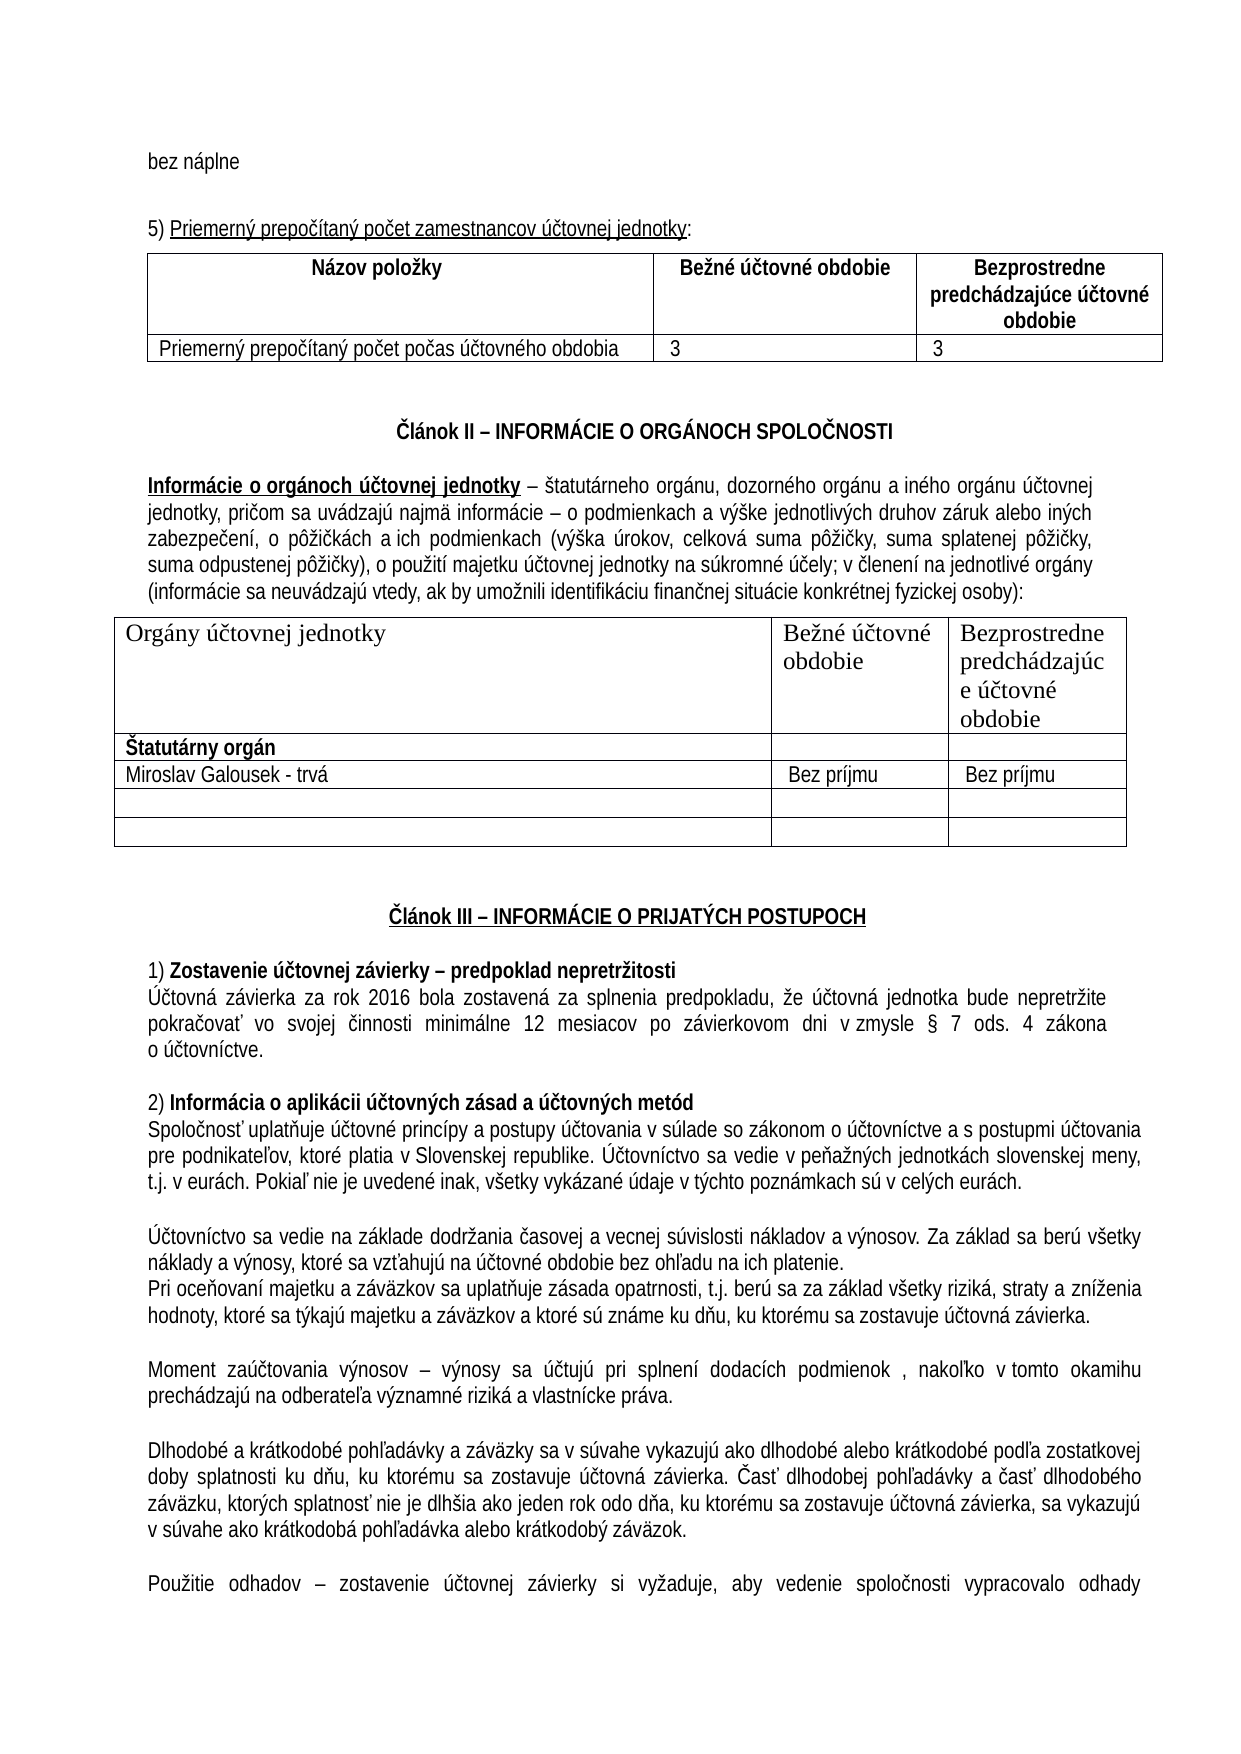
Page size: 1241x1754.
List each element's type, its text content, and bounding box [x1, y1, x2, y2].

text Pri oceňovaní majetku a záväzkov sa uplatňuje zásada opatrnosti, t.j. berú sa za základ všetky riziká, straty a zníženia hodnoty, ktoré sa týkajú majetku a záväzkov a ktoré sú známe ku dňu, ku ktorému sa zostavuje účtovná závierka. [148, 1275, 1141, 1328]
text 1) Zostavenie účtovnej závierky – predpoklad nepretržitosti [148, 957, 1107, 984]
table_cell [115, 818, 771, 846]
text Účtovná závierka za rok 2016 bola zostavená za splnenia predpokladu, že účtovná jednotka bude nepretržite pokračovať vo svojej činnosti minimálne 12 mesiacov po závierkovom dni v zmysle § 7 ods. 4 zákona o účtovníctve. [148, 984, 1107, 1063]
text 5) Priemerný prepočítaný počet zamestnancov účtovnej jednotky: [148, 214, 1093, 241]
table_cell Priemerný prepočítaný počet počas účtovného obdobia [148, 335, 653, 361]
table_cell Miroslav Galousek - trvá [115, 761, 771, 788]
table_header Bežné účtovné obdobie [654, 254, 916, 333]
text Dlhodobé a krátkodobé pohľadávky a záväzky sa v súvahe vykazujú ako dlhodobé alebo krátkodobé podľa zostatkovej doby splatnosti ku dňu, ku ktorému sa zostavuje účtovná závierka. Časť dlhodobej pohľadávky a časť dlhodobého záväzku, ktorých splatnosť nie je dlhšia ako jeden rok odo dňa, ku ktorému sa zostavuje účtovná závierka, sa vykazujú v súvahe ako krátkodobá pohľadávka alebo krátkodobý záväzok. [148, 1437, 1141, 1542]
table_header Názov položky [148, 254, 653, 333]
text Použitie odhadov – zostavenie účtovnej závierky si vyžaduje, aby vedenie spoločnosti vypracovalo odhady [148, 1570, 1141, 1597]
table_cell [115, 789, 771, 817]
table_cell [949, 818, 1126, 846]
table_cell [772, 734, 948, 760]
table_cell 3 [654, 335, 916, 361]
text Účtovníctvo sa vedie na základe dodržania časovej a vecnej súvislosti nákladov a výnosov. Za základ sa berú všetky náklady a výnosy, ktoré sa vzťahujú na účtovné obdobie bez ohľadu na ich platenie. [148, 1223, 1141, 1275]
table_header Bezprostredne predchádzajúce účtovné obdobie [949, 618, 1126, 733]
table_cell [949, 734, 1126, 760]
table_header Bezprostredne predchádzajúce účtovné obdobie [917, 254, 1162, 333]
text bez náplne [148, 148, 1142, 174]
table_cell [772, 818, 948, 846]
text Informácie o orgánoch účtovnej jednotky – štatutárneho orgánu, dozorného orgánu a iného orgánu účtovnej jednotky, pričom sa uvádzajú najmä informácie – o podmienkach a výške jednotlivých druhov záruk alebo iných zabezpečení, o pôžičkách a ich podmienkach (výška úrokov, celková suma pôžičky, suma splatenej pôžičky, suma odpustenej pôžičky), o použití majetku účtovnej jednotky na súkromné účely; v členení na jednotlivé orgány (informácie sa neuvádzajú vtedy, ak by umožnili identifikáciu finančnej situácie konkrétnej fyzickej osoby): [148, 472, 1093, 604]
text Spoločnosť uplatňuje účtovné princípy a postupy účtovania v súlade so zákonom o účtovníctve a s postupmi účtovania pre podnikateľov, ktoré platia v Slovenskej republike. Účtovníctvo sa vedie v peňažných jednotkách slovenskej meny, t.j. v eurách. Pokiaľ nie je uvedené inak, všetky vykázané údaje v týchto poznámkach sú v celých eurách. [148, 1116, 1141, 1194]
table_cell 3 [917, 335, 1162, 361]
table_cell Štatutárny orgán [115, 734, 771, 760]
text Článok II – INFORMÁCIE O ORGÁNOCH SPOLOČNOSTI [148, 418, 1141, 444]
table_header Bežné účtovné obdobie [772, 618, 948, 733]
text Moment zaúčtovania výnosov – výnosy sa účtujú pri splnení dodacích podmienok , nakoľko v tomto okamihu prechádzajú na odberateľa významné riziká a vlastnícke práva. [148, 1356, 1141, 1409]
table_cell [949, 789, 1126, 817]
table_cell Bez príjmu [772, 761, 948, 788]
text Článok III – INFORMÁCIE O PRIJATÝCH POSTUPOCH [148, 903, 1107, 929]
text 2) Informácia o aplikácii účtovných zásad a účtovných metód [148, 1089, 1107, 1116]
table_cell Bez príjmu [949, 761, 1126, 788]
table_header Orgány účtovnej jednotky [115, 618, 771, 733]
table_cell [772, 789, 948, 817]
